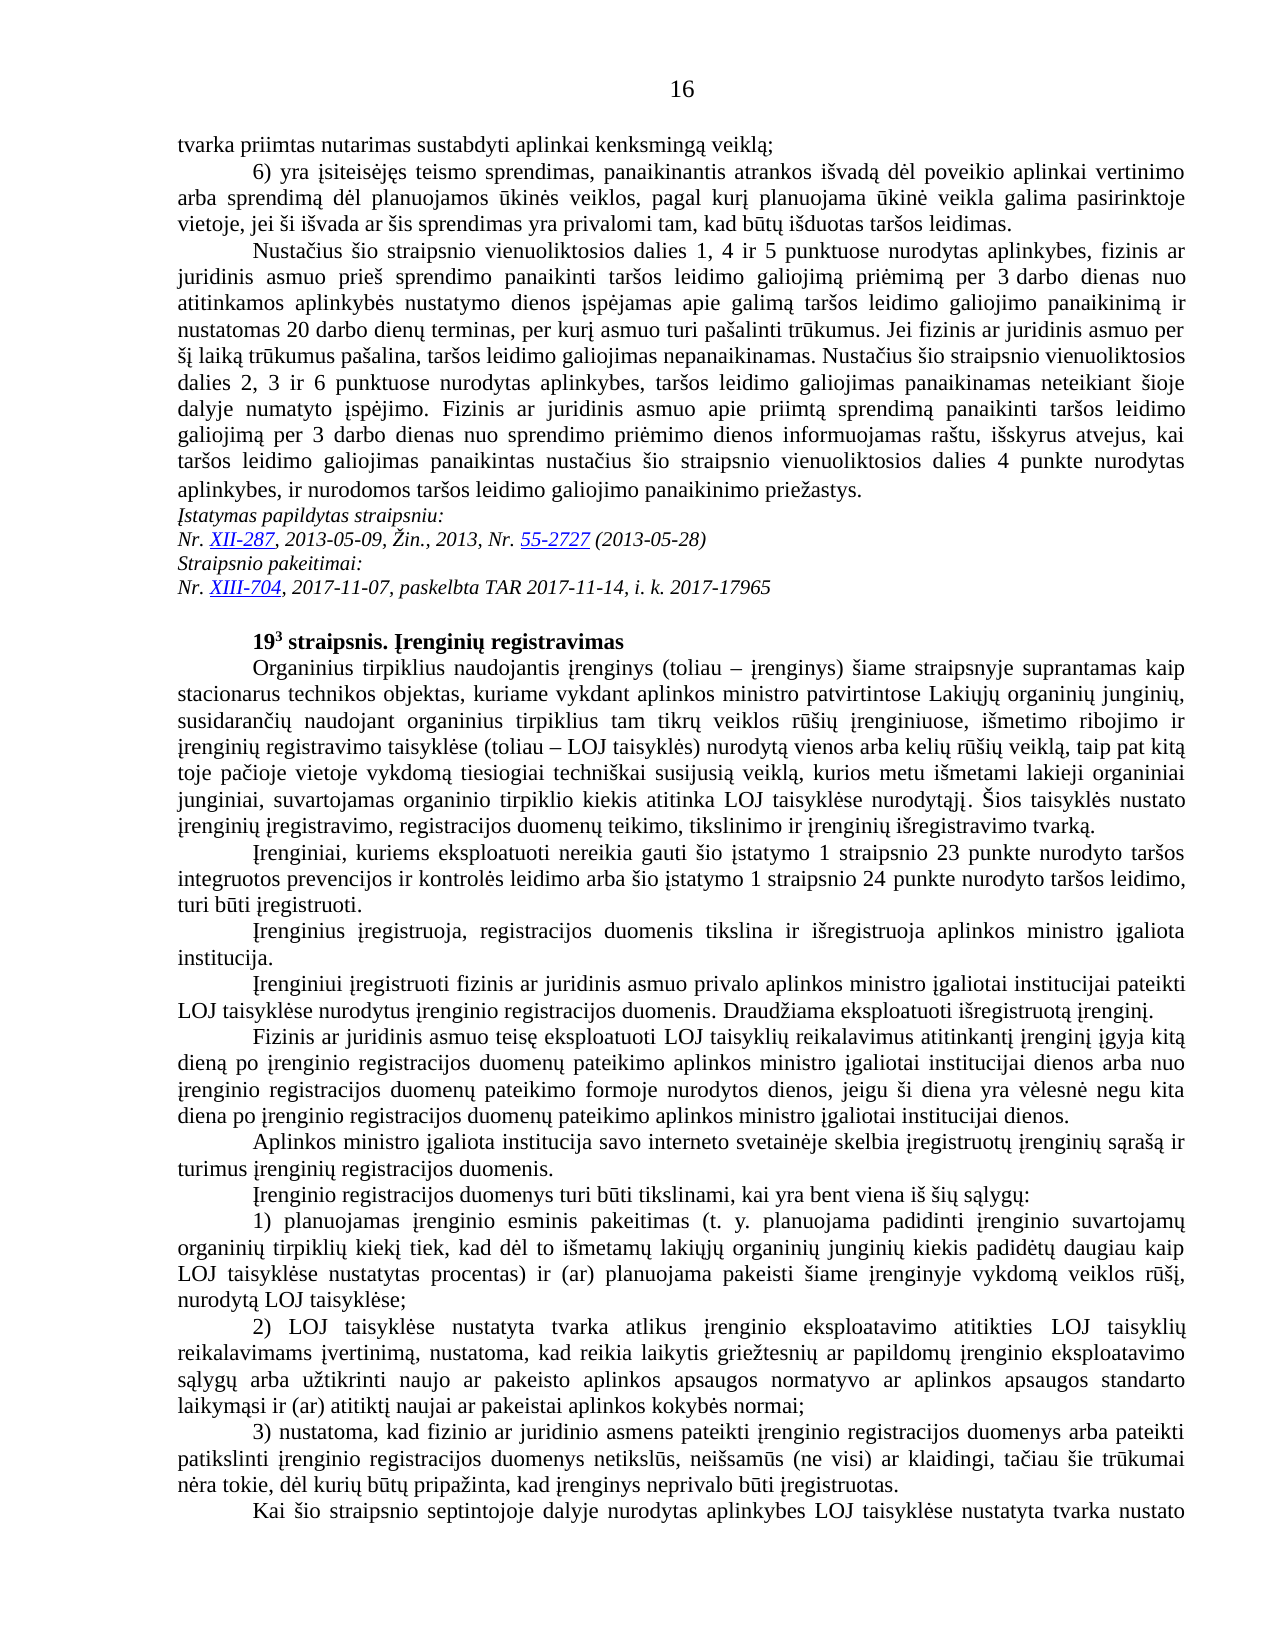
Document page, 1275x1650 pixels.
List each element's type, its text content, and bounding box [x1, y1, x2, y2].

text Įrenginiai, kuriems eksploatuoti nereikia gauti šio įstatymo 1 straipsnio 23 punkte nurodyto taršos integruotos prevencijos ir kontrolės leidimo arba šio įstatymo 1 straipsnio 24 punkte nurodyto taršos leidimo, turi būti įregistruoti. [177, 838, 1186, 918]
text Aplinkos ministro įgaliota institucija savo interneto svetainėje skelbia įregistruotų įrenginių sąrašą ir turimus įrenginių registracijos duomenis. [177, 1128, 1186, 1181]
text Organinius tirpiklius naudojantis įrenginys (toliau – įrenginys) šiame straipsnyje suprantamas kaip stacionarus technikos objektas, kuriame vykdant aplinkos ministro patvirtintose Lakiųjų organinių junginių, susidarančių naudojant organinius tirpiklius tam tikrų veiklos rūšių įrenginiuose, išmetimo ribojimo ir įrenginių registravimo taisyklėse (toliau – LOJ taisyklės) nurodytą vienos arba kelių rūšių veiklą, taip pat kitą toje pačioje vietoje vykdomą tiesiogiai techniškai susijusią veiklą, kurios metu išmetami lakieji organiniai junginiai, suvartojamas organinio tirpiklio kiekis atitinka LOJ taisyklėse nurodytąjį. Šios taisyklės nustato įrenginių įregistravimo, registracijos duomenų teikimo, tikslinimo ir įrenginių išregistravimo tvarką. [177, 654, 1186, 838]
text 2) LOJ taisyklėse nustatyta tvarka atlikus įrenginio eksploatavimo atitikties LOJ taisyklių reikalavimams įvertinimą, nustatoma, kad reikia laikytis griežtesnių ar papildomų įrenginio eksploatavimo sąlygų arba užtikrinti naujo ar pakeisto aplinkos apsaugos normatyvo ar aplinkos apsaugos standarto laikymąsi ir (ar) atitiktį naujai ar pakeistai aplinkos kokybės normai; [177, 1313, 1186, 1418]
text 1) planuojamas įrenginio esminis pakeitimas (t. y. planuojama padidinti įrenginio suvartojamų organinių tirpiklių kiekį tiek, kad dėl to išmetamų lakiųjų organinių junginių kiekis padidėtų daugiau kaip LOJ taisyklėse nustatytas procentas) ir (ar) planuojama pakeisti šiame įrenginyje vykdomą veiklos rūšį, nurodytą LOJ taisyklėse; [177, 1207, 1186, 1313]
text 6) yra įsiteisėjęs teismo sprendimas, panaikinantis atrankos išvadą dėl poveikio aplinkai vertinimo arba sprendimą dėl planuojamos ūkinės veiklos, pagal kurį planuojama ūkinė veikla galima pasirinktoje vietoje, jei ši išvada ar šis sprendimas yra privalomi tam, kad būtų išduotas taršos leidimas. [177, 158, 1186, 237]
text Nr. XIII-704, 2017-11-07, paskelbta TAR 2017-11-14, i. k. 2017-17965 [177, 575, 1186, 599]
text Straipsnio pakeitimai: [177, 551, 1186, 575]
text Fizinis ar juridinis asmuo teisę eksploatuoti LOJ taisyklių reikalavimus atitinkantį įrenginį įgyja kitą dieną po įrenginio registracijos duomenų pateikimo aplinkos ministro įgaliotai institucijai dienos arba nuo įrenginio registracijos duomenų pateikimo formoje nurodytos dienos, jeigu ši diena yra vėlesnė negu kita diena po įrenginio registracijos duomenų pateikimo aplinkos ministro įgaliotai institucijai dienos. [177, 1023, 1186, 1128]
text 3) nustatoma, kad fizinio ar juridinio asmens pateikti įrenginio registracijos duomenys arba pateikti patikslinti įrenginio registracijos duomenys netikslūs, neišsamūs (ne visi) ar klaidingi, tačiau šie trūkumai nėra tokie, dėl kurių būtų pripažinta, kad įrenginys neprivalo būti įregistruotas. [177, 1418, 1186, 1497]
text Kai šio straipsnio septintojoje dalyje nurodytas aplinkybes LOJ taisyklėse nustatyta tvarka nustato [177, 1497, 1186, 1524]
text Įrenginius įregistruoja, registracijos duomenis tikslina ir išregistruoja aplinkos ministro įgaliota institucija. [177, 918, 1186, 970]
text 193 straipsnis. Įrenginių registravimas [177, 628, 1186, 654]
text Įrenginiui įregistruoti fizinis ar juridinis asmuo privalo aplinkos ministro įgaliotai institucijai pateikti LOJ taisyklėse nurodytus įrenginio registracijos duomenis. Draudžiama eksploatuoti išregistruotą įrenginį. [177, 970, 1186, 1023]
text Įstatymas papildytas straipsniu: [177, 503, 1186, 527]
text tvarka priimtas nutarimas sustabdyti aplinkai kenksmingą veiklą; [177, 131, 1186, 158]
text Nustačius šio straipsnio vienuoliktosios dalies 1, 4 ir 5 punktuose nurodytas aplinkybes, fizinis ar juridinis asmuo prieš sprendimo panaikinti taršos leidimo galiojimą priėmimą per 3 darbo dienas nuo atitinkamos aplinkybės nustatymo dienos įspėjamas apie galimą taršos leidimo galiojimo panaikinimą ir nustatomas 20 darbo dienų terminas, per kurį asmuo turi pašalinti trūkumus. Jei fizinis ar juridinis asmuo per šį laiką trūkumus pašalina, taršos leidimo galiojimas nepanaikinamas. Nustačius šio straipsnio vienuoliktosios dalies 2, 3 ir 6 punktuose nurodytas aplinkybes, taršos leidimo galiojimas panaikinamas neteikiant šioje dalyje numatyto įspėjimo. Fizinis ar juridinis asmuo apie priimtą sprendimą panaikinti taršos leidimo galiojimą per 3 darbo dienas nuo sprendimo priėmimo dienos informuojamas raštu, išskyrus atvejus, kai taršos leidimo galiojimas panaikintas nustačius šio straipsnio vienuoliktosios dalies 4 punkte nurodytas aplinkybes, ir nurodomos taršos leidimo galiojimo panaikinimo priežastys. [177, 237, 1186, 503]
text Įrenginio registracijos duomenys turi būti tikslinami, kai yra bent viena iš šių sąlygų: [177, 1181, 1186, 1207]
text Nr. XII-287, 2013-05-09, Žin., 2013, Nr. 55-2727 (2013-05-28) [177, 527, 1186, 551]
